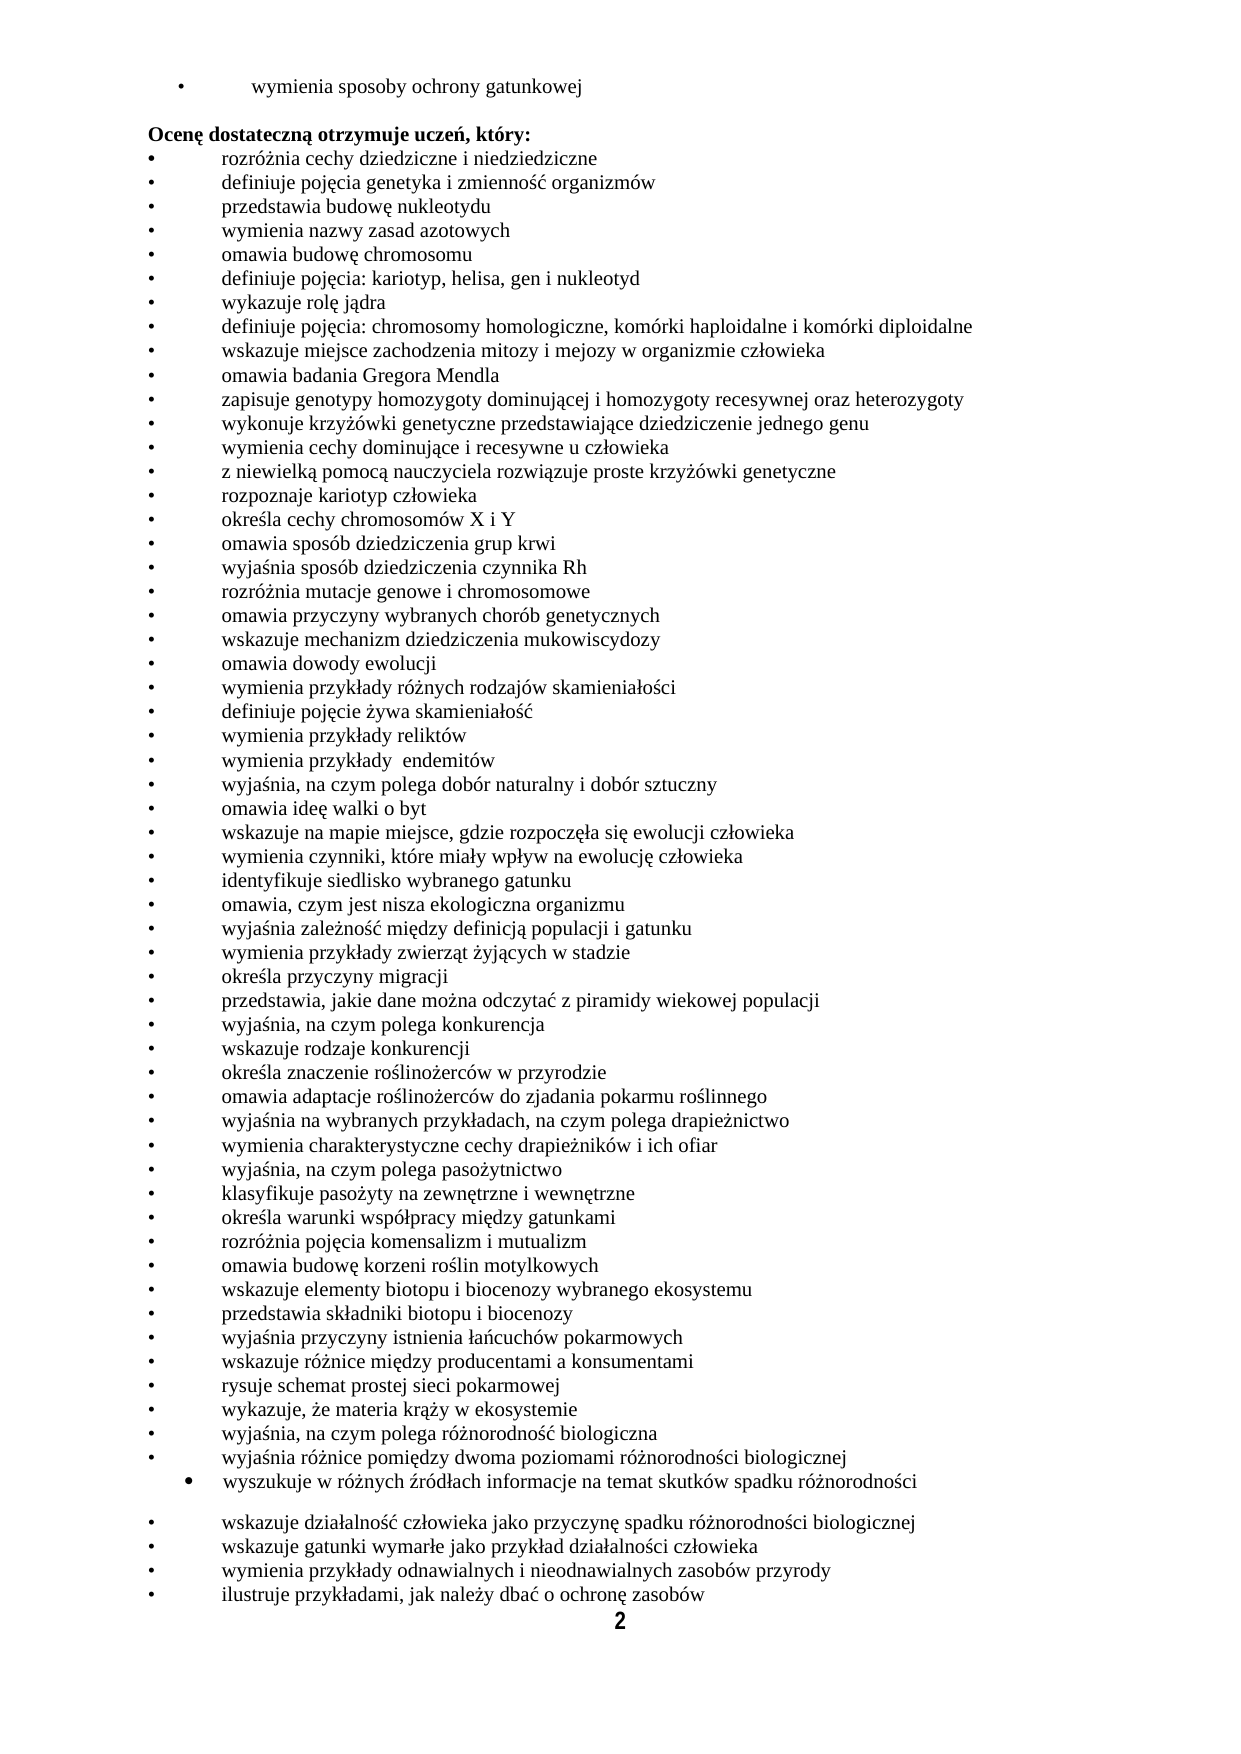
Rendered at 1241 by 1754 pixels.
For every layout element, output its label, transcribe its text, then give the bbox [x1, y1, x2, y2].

text • wyjaśnia różnice pomiędzy dwoma poziomami różnorodności biologicznej [148, 1445, 1093, 1469]
text • identyfikuje siedlisko wybranego gatunku [148, 868, 1093, 892]
text • wymienia przykłady różnych rodzajów skamieniałości [148, 675, 1093, 699]
text • wymienia przykłady zwierząt żyjących w stadzie [148, 940, 1093, 964]
text • określa warunki współpracy między gatunkami [148, 1205, 1093, 1229]
text • omawia budowę chromosomu [148, 242, 1093, 266]
text • wyjaśnia sposób dziedziczenia czynnika Rh [148, 555, 1093, 579]
text • rozróżnia pojęcia komensalizm i mutualizm [148, 1229, 1093, 1253]
text • z niewielką pomocą nauczyciela rozwiązuje proste krzyżówki genetyczne [148, 459, 1093, 483]
text • omawia dowody ewolucji [148, 651, 1093, 675]
text • wymienia czynniki, które miały wpływ na ewolucję człowieka [148, 844, 1093, 868]
text • omawia budowę korzeni roślin motylkowych [148, 1253, 1093, 1277]
text • wyjaśnia przyczyny istnienia łańcuchów pokarmowych [148, 1325, 1093, 1349]
text • wykazuje, że materia krąży w ekosystemie [148, 1397, 1093, 1421]
text • wskazuje gatunki wymarłe jako przykład działalności człowieka [148, 1534, 1093, 1558]
text • zapisuje genotypy homozygoty dominującej i homozygoty recesywnej oraz heterozygoty [148, 387, 1093, 411]
text • wyjaśnia zależność między definicją populacji i gatunku [148, 916, 1093, 940]
text • wykazuje rolę jądra [148, 290, 1093, 314]
text • wymienia przykłady odnawialnych i nieodnawialnych zasobów przyrody [148, 1558, 1093, 1582]
text • rozpoznaje kariotyp człowieka [148, 483, 1093, 507]
text • przedstawia budowę nukleotydu [148, 194, 1093, 218]
text • definiuje pojęcia: kariotyp, helisa, gen i nukleotyd [148, 266, 1093, 290]
text • wskazuje elementy biotopu i biocenozy wybranego ekosystemu [148, 1277, 1093, 1301]
text • przedstawia składniki biotopu i biocenozy [148, 1301, 1093, 1325]
text Ocenę dostateczną otrzymuje uczeń, który: [148, 122, 1093, 146]
text • wymienia nazwy zasad azotowych [148, 218, 1093, 242]
text • wyjaśnia, na czym polega dobór naturalny i dobór sztuczny [148, 772, 1093, 796]
text • wymienia przykłady reliktów [148, 723, 1093, 747]
text • definiuje pojęcia genetyka i zmienność organizmów [148, 170, 1093, 194]
text • rozróżnia mutacje genowe i chromosomowe [148, 579, 1093, 603]
text • definiuje pojęcia: chromosomy homologiczne, komórki haploidalne i komórki diploidalne [148, 314, 1093, 338]
text • omawia przyczyny wybranych chorób genetycznych [148, 603, 1093, 627]
text • wyjaśnia na wybranych przykładach, na czym polega drapieżnictwo [148, 1108, 1093, 1132]
text • wskazuje działalność człowieka jako przyczynę spadku różnorodności biologicznej [148, 1510, 1093, 1534]
text • wyjaśnia, na czym polega konkurencja [148, 1012, 1093, 1036]
text • wskazuje rodzaje konkurencji [148, 1036, 1093, 1060]
text • omawia adaptacje roślinożerców do zjadania pokarmu roślinnego [148, 1084, 1093, 1108]
text • omawia, czym jest nisza ekologiczna organizmu [148, 892, 1093, 916]
text • wyjaśnia, na czym polega pasożytnictwo [148, 1157, 1093, 1181]
text • wymienia cechy dominujące i recesywne u człowieka [148, 435, 1093, 459]
text • wskazuje mechanizm dziedziczenia mukowiscydozy [148, 627, 1093, 651]
text • wykonuje krzyżówki genetyczne przedstawiające dziedziczenie jednego genu [148, 411, 1093, 435]
text • wymienia przykłady endemitów [148, 747, 1093, 772]
text • wymienia charakterystyczne cechy drapieżników i ich ofiar [148, 1132, 1093, 1157]
text • określa znaczenie roślinożerców w przyrodzie [148, 1060, 1093, 1084]
text • omawia sposób dziedziczenia grup krwi [148, 531, 1093, 555]
text • omawia ideę walki o byt [148, 796, 1093, 820]
text • wymienia sposoby ochrony gatunkowej [177, 74, 1063, 98]
text • rysuje schemat prostej sieci pokarmowej [148, 1373, 1093, 1397]
text • wskazuje różnice między producentami a konsumentami [148, 1349, 1093, 1373]
text • ilustruje przykładami, jak należy dbać o ochronę zasobów [148, 1582, 1093, 1606]
text • przedstawia, jakie dane można odczytać z piramidy wiekowej populacji [148, 988, 1093, 1012]
text • definiuje pojęcie żywa skamieniałość [148, 699, 1093, 723]
list wyszukuje w różnych źródłach informacje na temat skutków spadku różnorodności [185, 1469, 1093, 1493]
text • wskazuje na mapie miejsce, gdzie rozpoczęła się ewolucji człowieka [148, 820, 1093, 844]
text • określa cechy chromosomów X i Y [148, 507, 1093, 531]
text • wskazuje miejsce zachodzenia mitozy i mejozy w organizmie człowieka [148, 338, 1093, 362]
text • omawia badania Gregora Mendla [148, 362, 1093, 387]
text • określa przyczyny migracji [148, 964, 1093, 988]
text • rozróżnia cechy dziedziczne i niedziedziczne [148, 146, 1093, 170]
text • klasyfikuje pasożyty na zewnętrzne i wewnętrzne [148, 1181, 1093, 1205]
text • wyjaśnia, na czym polega różnorodność biologiczna [148, 1421, 1093, 1445]
